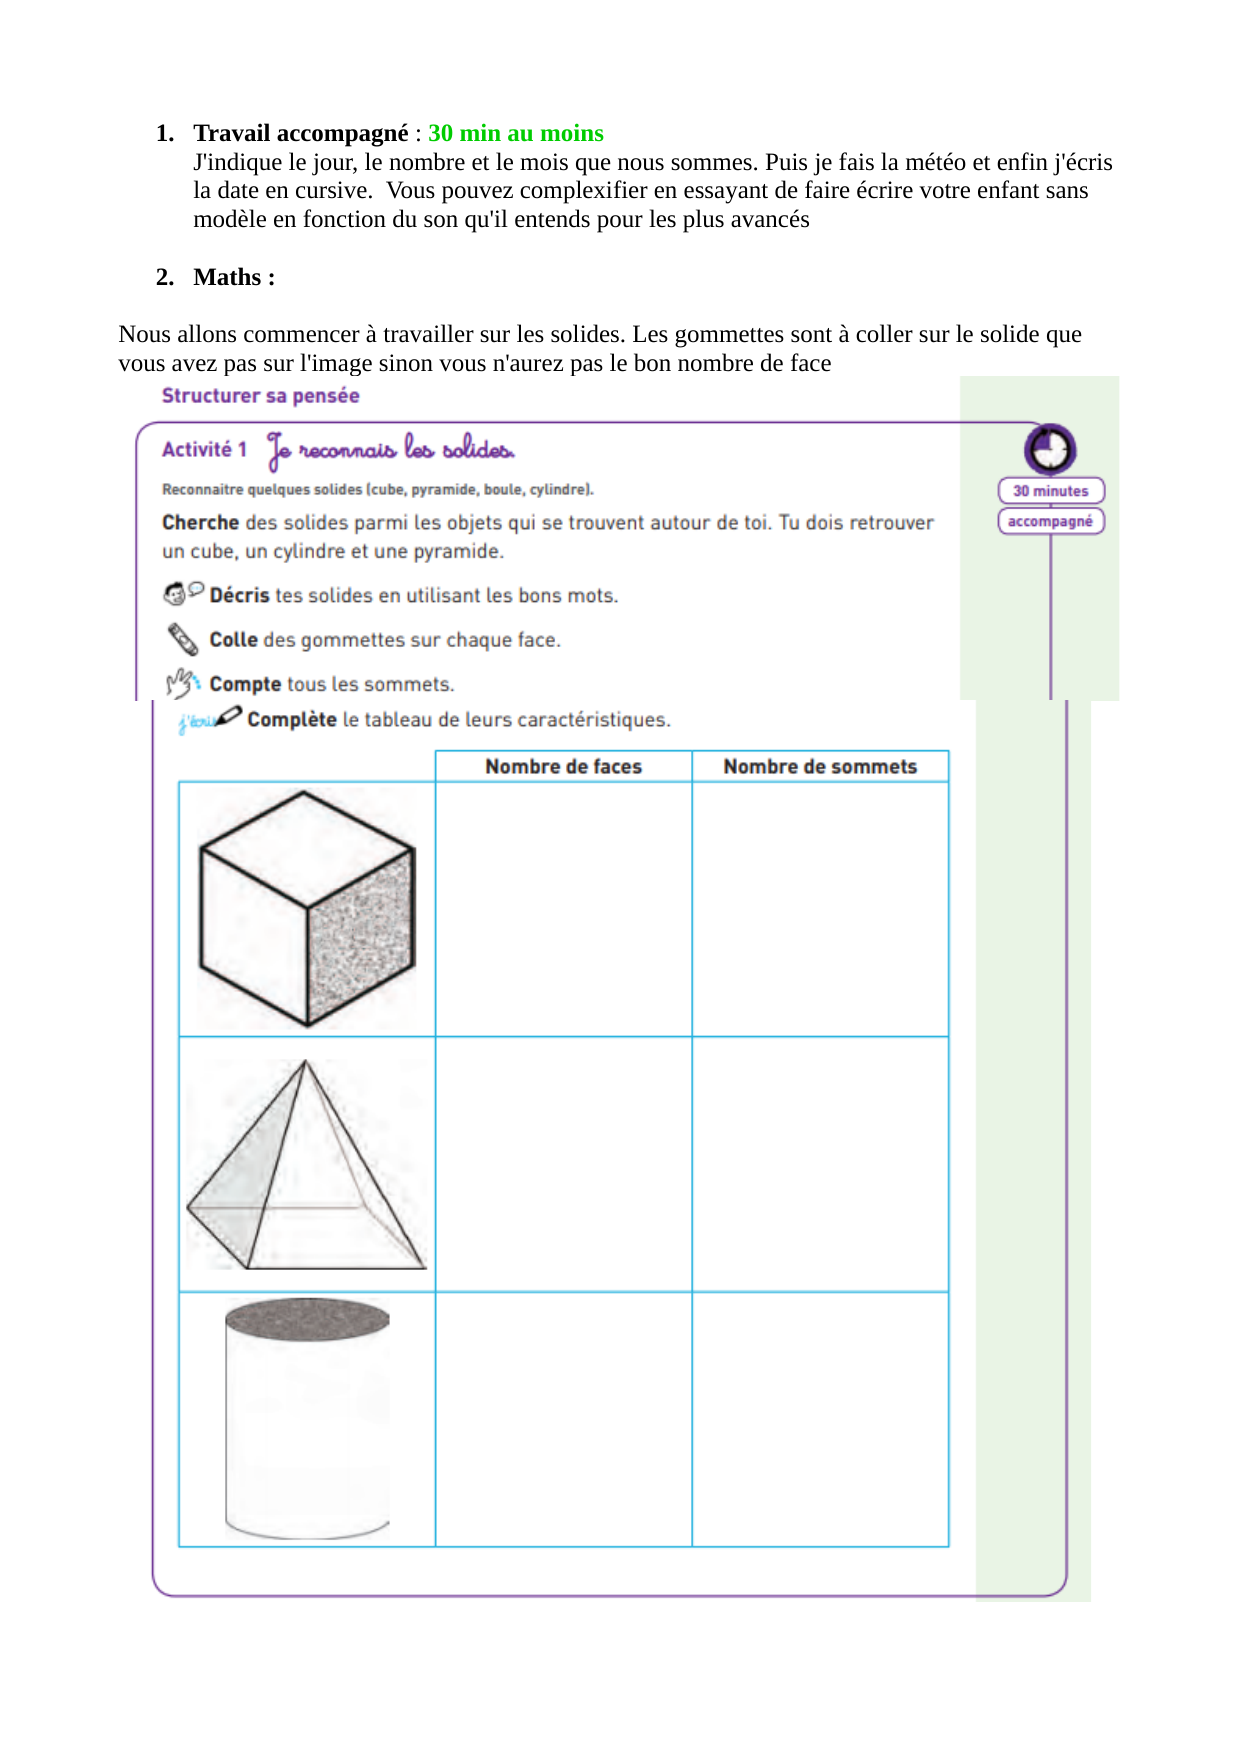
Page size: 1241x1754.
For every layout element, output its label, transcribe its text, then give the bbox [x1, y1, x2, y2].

text Nous allons commencer à travailler sur les solides. Les gommettes sont à coller sur le solide que vous avez pas sur l'image sinon vous n'aurez pas le bon nombre de face [118, 319, 1122, 377]
list J'indique le jour, le nombre et le mois que nous sommes. Puis je fais la météo et enfin j'écris la date en cursive. Vous pouvez complexifier en essayant de faire écrire votre enfant sans modèle en fonction du son qu'il entends pour les plus avancés [156, 147, 1122, 233]
list Maths : [156, 262, 1122, 291]
list Travail accompagné : 30 min au moins [156, 118, 1122, 147]
